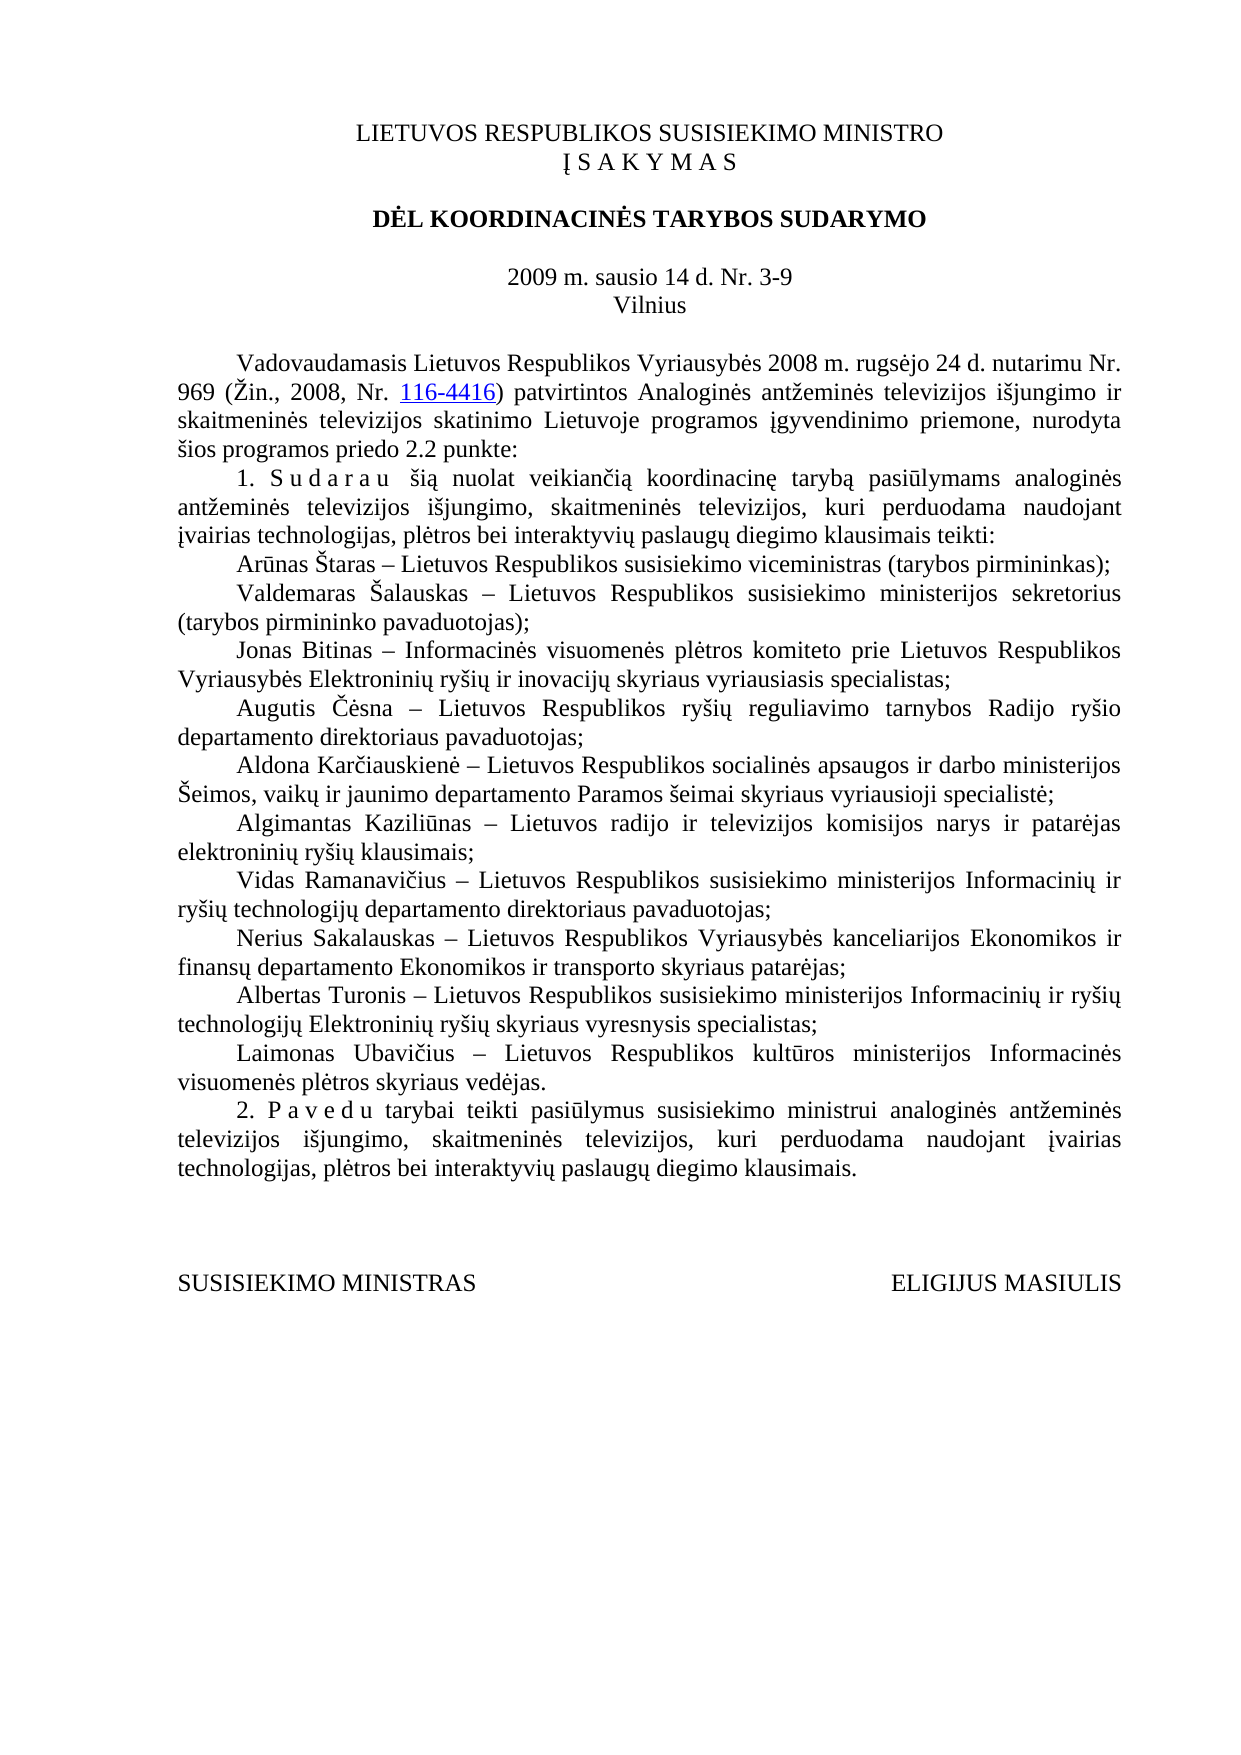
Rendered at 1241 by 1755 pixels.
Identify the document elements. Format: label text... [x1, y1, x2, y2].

text Augutis Čėsna – Lietuvos Respublikos ryšių reguliavimo tarnybos Radijo ryšio departamento direktoriaus pavaduotojas; [177, 693, 1122, 751]
text 2. Pavedu tarybai teikti pasiūlymus susisiekimo ministrui analoginės antžeminės televizijos išjungimo, skaitmeninės televizijos, kuri perduodama naudojant įvairias technologijas, plėtros bei interaktyvių paslaugų diegimo klausimais. [177, 1096, 1122, 1182]
text DĖL KOORDINACINĖS TARYBOS SUDARYMO [177, 204, 1122, 233]
text Arūnas Štaras – Lietuvos Respublikos susisiekimo viceministras (tarybos pirmininkas); [177, 549, 1122, 578]
text Algimantas Kaziliūnas – Lietuvos radijo ir televizijos komisijos narys ir patarėjas elektroninių ryšių klausimais; [177, 808, 1122, 866]
text Laimonas Ubavičius – Lietuvos Respublikos kultūros ministerijos Informacinės visuomenės plėtros skyriaus vedėjas. [177, 1038, 1122, 1096]
text Vidas Ramanavičius – Lietuvos Respublikos susisiekimo ministerijos Informacinių ir ryšių technologijų departamento direktoriaus pavaduotojas; [177, 866, 1122, 923]
text SUSISIEKIMO MINISTRAS ELIGIJUS MASIULIS [177, 1268, 1122, 1297]
text ĮSAKYMAS [177, 147, 1122, 176]
text Vilnius [177, 291, 1122, 319]
text Albertas Turonis – Lietuvos Respublikos susisiekimo ministerijos Informacinių ir ryšių technologijų Elektroninių ryšių skyriaus vyresnysis specialistas; [177, 981, 1122, 1038]
text Aldona Karčiauskienė – Lietuvos Respublikos socialinės apsaugos ir darbo ministerijos Šeimos, vaikų ir jaunimo departamento Paramos šeimai skyriaus vyriausioji specialistė; [177, 751, 1122, 808]
text 2009 m. sausio 14 d. Nr. 3-9 [177, 262, 1122, 291]
text Valdemaras Šalauskas – Lietuvos Respublikos susisiekimo ministerijos sekretorius (tarybos pirmininko pavaduotojas); [177, 578, 1122, 636]
text Nerius Sakalauskas – Lietuvos Respublikos Vyriausybės kanceliarijos Ekonomikos ir finansų departamento Ekonomikos ir transporto skyriaus patarėjas; [177, 923, 1122, 981]
text Jonas Bitinas – Informacinės visuomenės plėtros komiteto prie Lietuvos Respublikos Vyriausybės Elektroninių ryšių ir inovacijų skyriaus vyriausiasis specialistas; [177, 636, 1122, 693]
text LIETUVOS RESPUBLIKOS SUSISIEKIMO MINISTRO [177, 118, 1122, 147]
text 1. Sudarau šią nuolat veikiančią koordinacinę tarybą pasiūlymams analoginės antžeminės televizijos išjungimo, skaitmeninės televizijos, kuri perduodama naudojant įvairias technologijas, plėtros bei interaktyvių paslaugų diegimo klausimais teikti: [177, 463, 1122, 549]
text Vadovaudamasis Lietuvos Respublikos Vyriausybės 2008 m. rugsėjo 24 d. nutarimu Nr. 969 (Žin., 2008, Nr. 116-4416) patvirtintos Analoginės antžeminės televizijos išjungimo ir skaitmeninės televizijos skatinimo Lietuvoje programos įgyvendinimo priemone, nurodyta šios programos priedo 2.2 punkte: [177, 348, 1122, 463]
